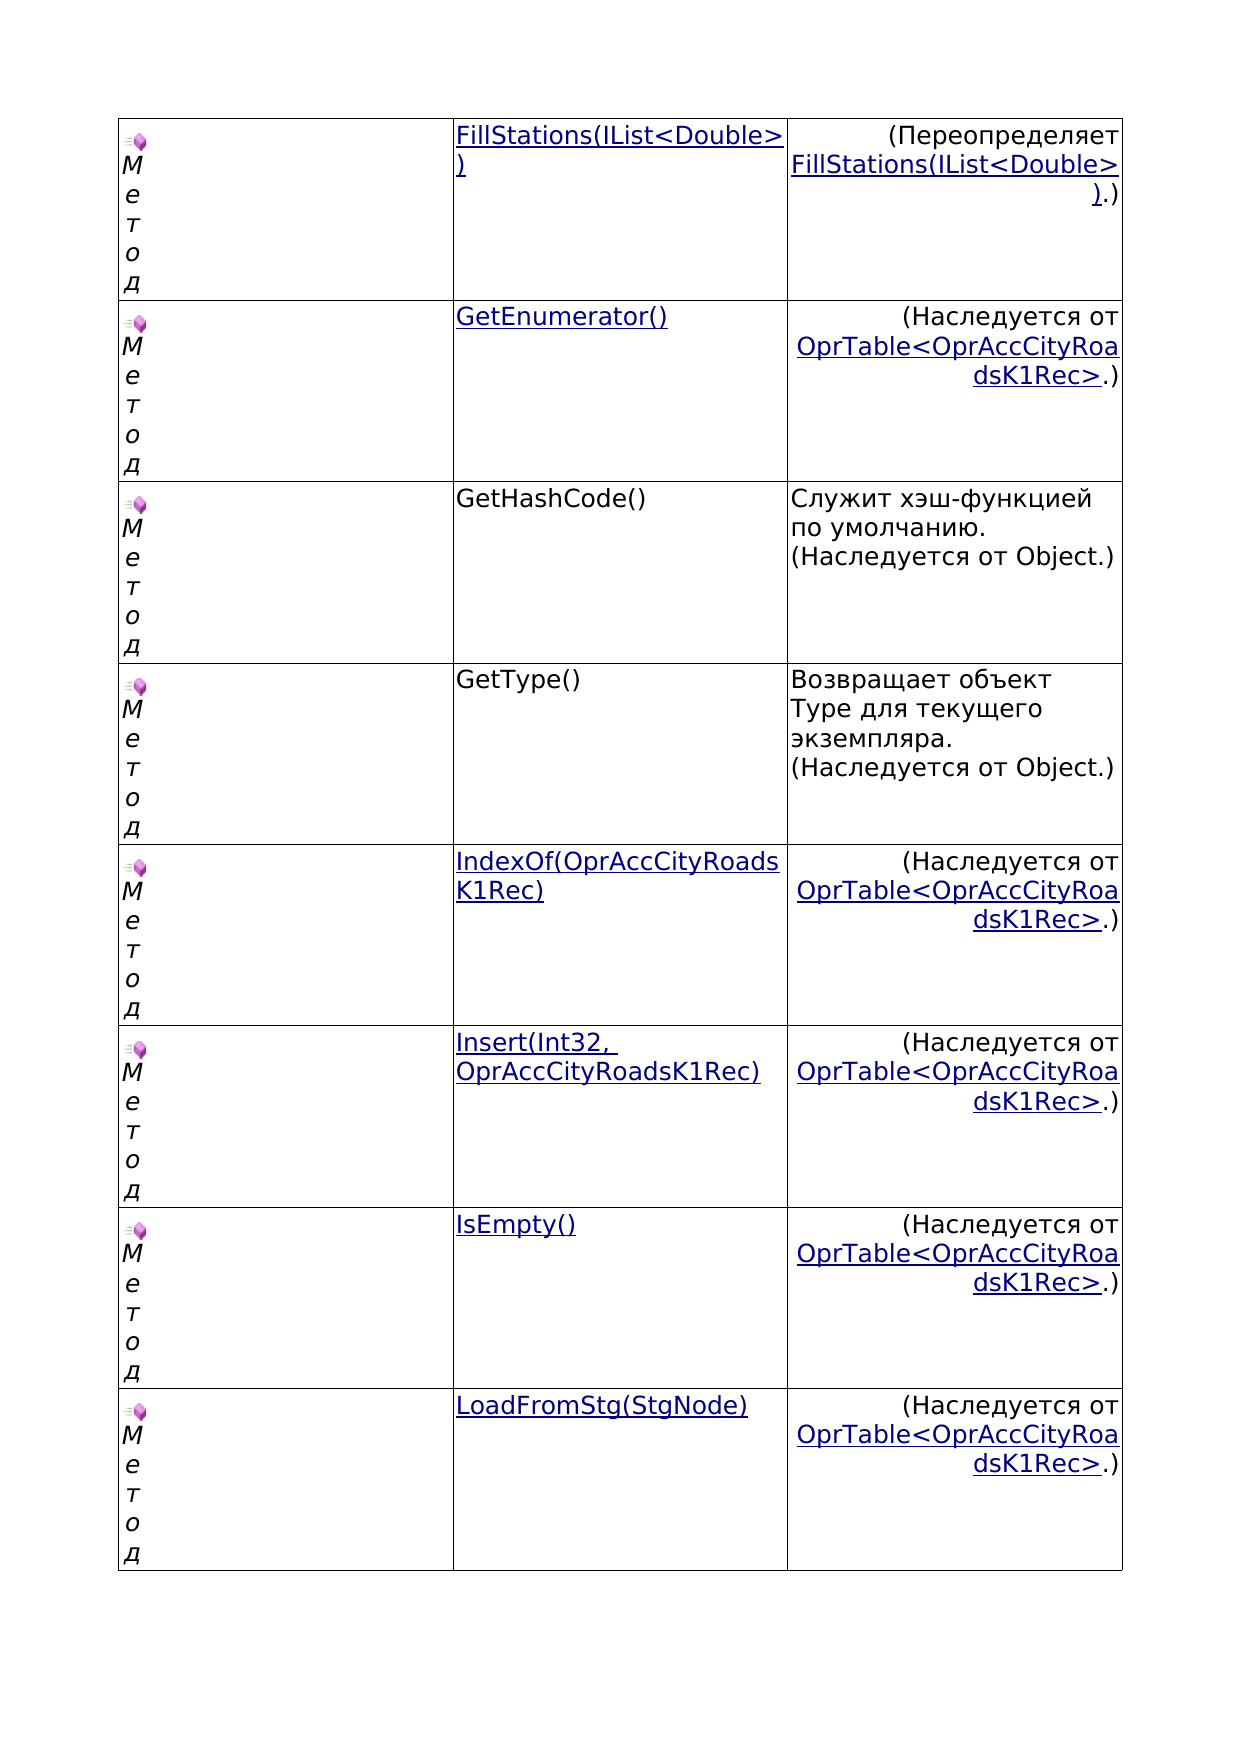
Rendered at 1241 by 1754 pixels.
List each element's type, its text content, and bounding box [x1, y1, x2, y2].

table_cell [119, 1208, 453, 1388]
table_cell (Наследуется от OprTable<OprAccCityRoadsK1Rec>.) [788, 301, 1122, 481]
table_cell (Переопределяет FillStations(IList<Double>).) [788, 119, 1122, 299]
table_cell (Наследуется от OprTable<OprAccCityRoadsK1Rec>.) [788, 1389, 1122, 1570]
table_cell IndexOf(OprAccCityRoadsK1Rec) [454, 845, 787, 1025]
table_cell GetEnumerator() [454, 301, 787, 481]
picture [121, 1403, 147, 1421]
table_cell GetHashCode() [454, 482, 787, 662]
table_cell [119, 482, 453, 662]
table_cell Служит хэш-функцией по умолчанию. (Наследуется от Object.) [788, 482, 1122, 662]
table_cell Возвращает объект Type для текущего экземпляра. (Наследуется от Object.) [788, 664, 1122, 844]
table_cell IsEmpty() [454, 1208, 787, 1388]
picture [121, 133, 147, 151]
table_cell LoadFromStg(StgNode) [454, 1389, 787, 1570]
table_cell (Наследуется от OprTable<OprAccCityRoadsK1Rec>.) [788, 1208, 1122, 1388]
table_cell Insert(Int32, OprAccCityRoadsK1Rec) [454, 1026, 787, 1207]
table_cell [119, 845, 453, 1025]
picture [121, 859, 147, 877]
picture [121, 1222, 147, 1240]
table_cell [119, 119, 453, 299]
picture [121, 678, 147, 696]
table_cell [119, 1026, 453, 1207]
table_cell [119, 1389, 453, 1570]
table_cell GetType() [454, 664, 787, 844]
picture [121, 1041, 147, 1059]
table_cell (Наследуется от OprTable<OprAccCityRoadsK1Rec>.) [788, 1026, 1122, 1207]
table_cell [119, 664, 453, 844]
table_cell [119, 301, 453, 481]
table_cell FillStations(IList<Double>) [454, 119, 787, 299]
picture [121, 496, 147, 514]
picture [121, 315, 147, 333]
table_cell (Наследуется от OprTable<OprAccCityRoadsK1Rec>.) [788, 845, 1122, 1025]
